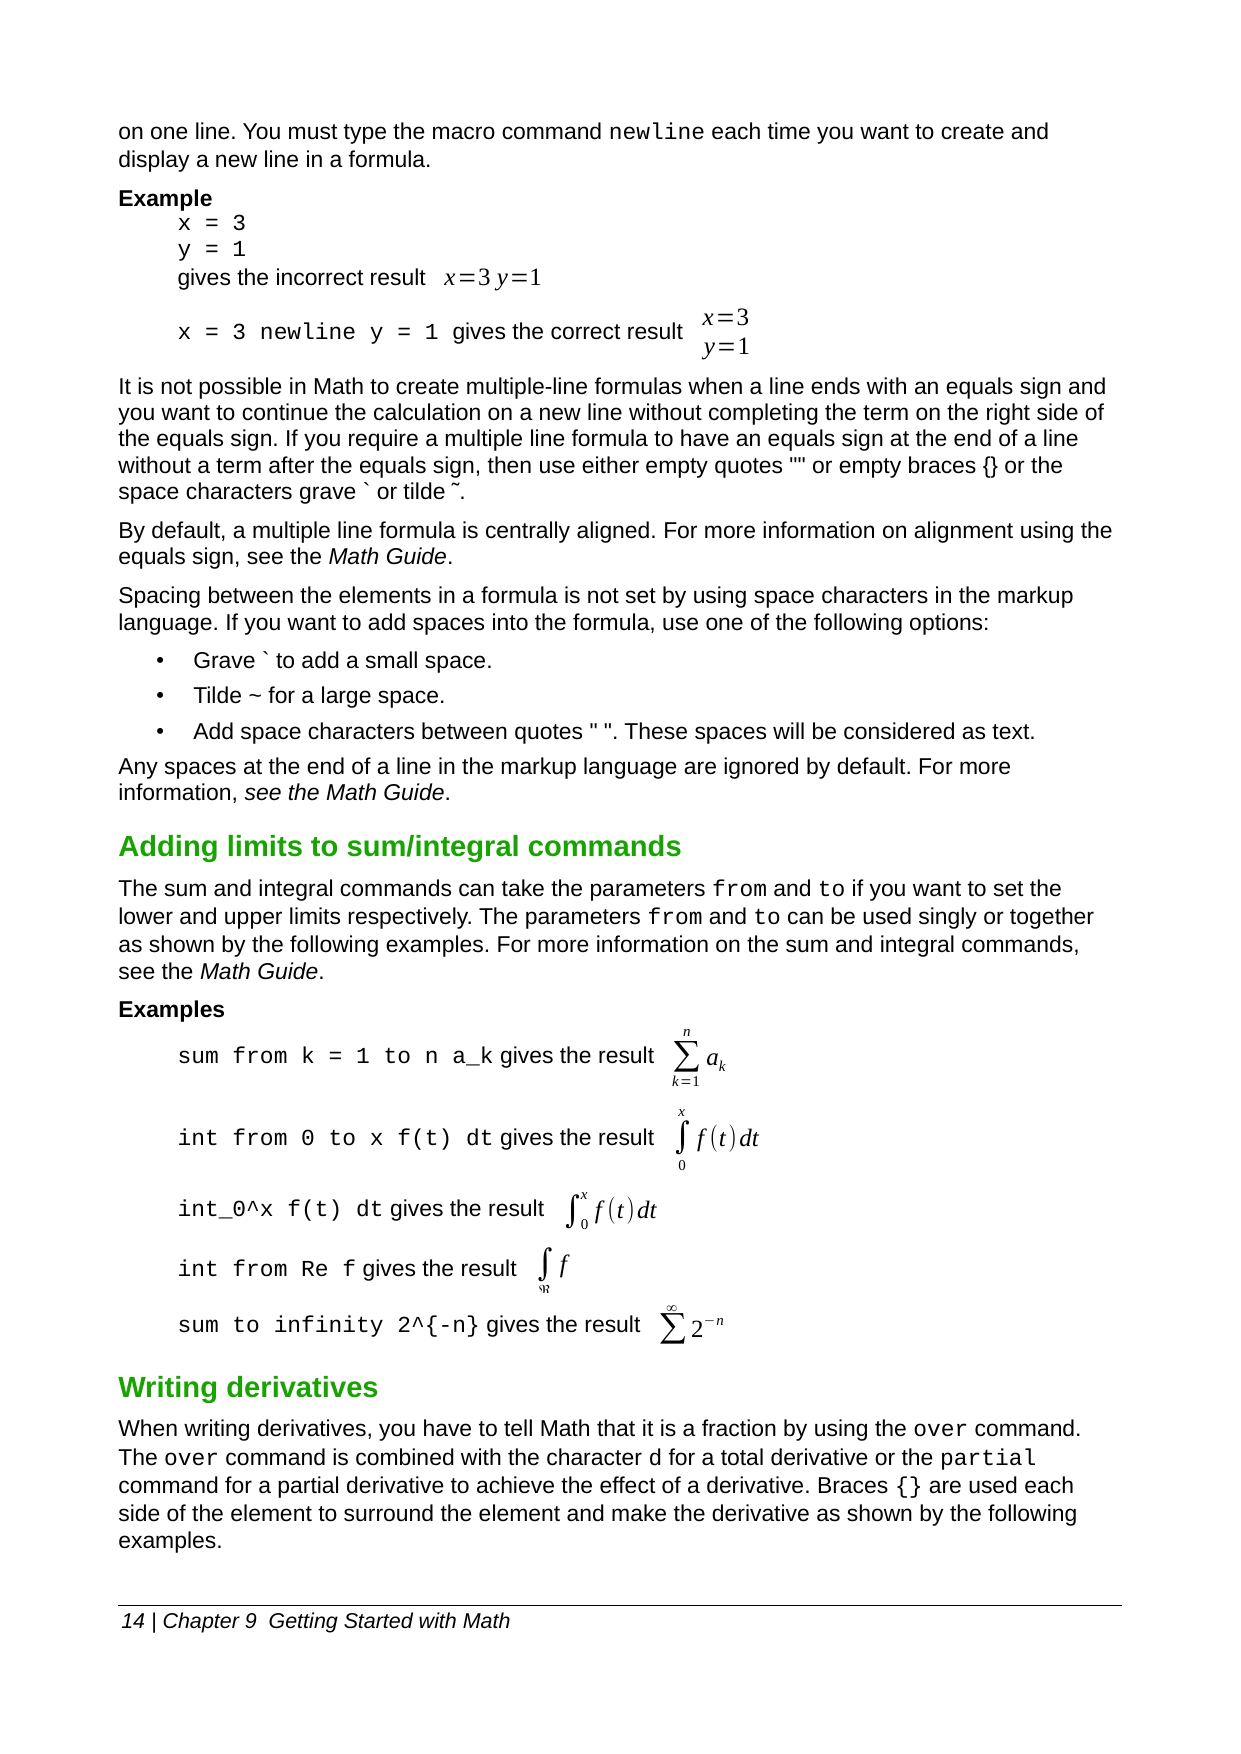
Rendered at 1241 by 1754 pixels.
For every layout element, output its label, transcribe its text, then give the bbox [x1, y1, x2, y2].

list Grave ` to add a small space. [156, 647, 1122, 674]
list Tilde ~ for a large space. [156, 682, 1122, 709]
text x = 3 y = 1 gives the incorrect result [177, 212, 1122, 291]
text on one line. You must type the macro command newline each time you want to create and display a new line in a formula. [118, 118, 1122, 173]
text Examples [118, 996, 1122, 1023]
subtitle Adding limits to sum/integral commands [118, 829, 1122, 863]
list Spacing between the elements in a formula is not set by using space characters in the markup language. If you want to add spaces into the formula, use one of the following options: [118, 582, 1122, 635]
text The sum and integral commands can take the parameters from and to if you want to set the lower and upper limits respectively. The parameters from and to can be used singly or together as shown by the following examples. For more information on the sum and integral commands, see the Math Guide. [118, 874, 1122, 984]
subtitle Writing derivatives [118, 1370, 1122, 1404]
text sum from k = 1 to n a_k gives the result [177, 1023, 1122, 1090]
text Any spaces at the end of a line in the markup language are ignored by default. For more information, see the Math Guide. [118, 753, 1122, 806]
text Example [118, 185, 1122, 212]
text x = 3 newline y = 1 gives the correct result [177, 304, 1122, 360]
text sum to infinity 2^{-n} gives the result [177, 1305, 1122, 1346]
text int_0^x f(t) dt gives the result [177, 1186, 1122, 1233]
text int from Re f gives the result [177, 1246, 1122, 1292]
list Add space characters between quotes " ". These spaces will be considered as text. [156, 718, 1122, 744]
text By default, a multiple line formula is centrally aligned. For more information on alignment using the equals sign, see the Math Guide. [118, 517, 1122, 569]
text int from 0 to x f(t) dt gives the result [177, 1103, 1122, 1173]
text When writing derivatives, you have to tell Math that it is a fraction by using the over command. The over command is combined with the character d for a total derivative or the partial command for a partial derivative to achieve the effect of a derivative. Braces {} are used each side of the element to surround the element and make the derivative as shown by the following examples. [118, 1415, 1122, 1553]
text It is not possible in Math to create multiple-line formulas when a line ends with an equals sign and you want to continue the calculation on a new line without completing the term on the right side of the equals sign. If you require a multiple line formula to have an equals sign at the end of a line without a term after the equals sign, then use either empty quotes "" or empty braces {} or the space characters grave ` or tilde ˜. [118, 373, 1122, 504]
